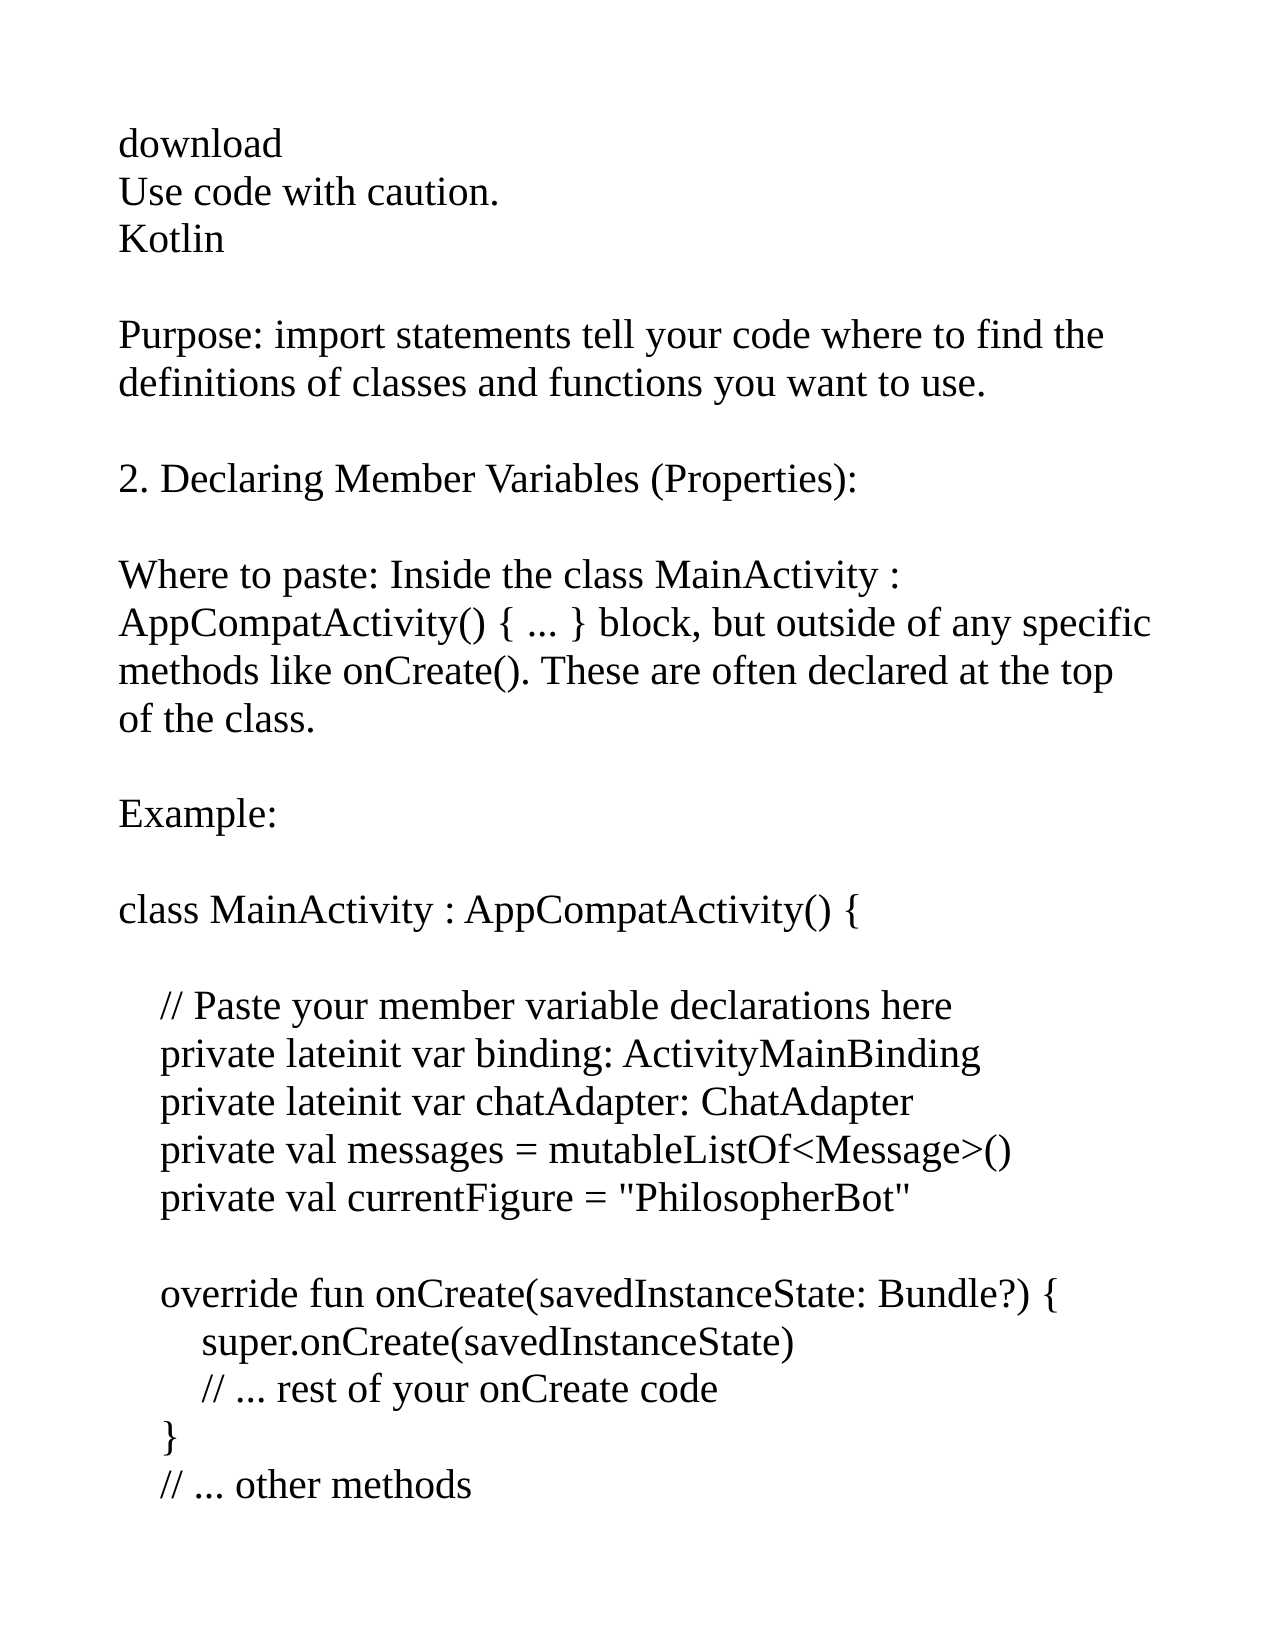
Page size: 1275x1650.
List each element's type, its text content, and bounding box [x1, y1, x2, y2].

text } [118, 1412, 1157, 1460]
text override fun onCreate(savedInstanceState: Bundle?) { [118, 1268, 1157, 1316]
text class MainActivity : AppCompatActivity() { [118, 885, 1157, 933]
text // Paste your member variable declarations here [118, 981, 1157, 1028]
text Example: [118, 789, 1157, 837]
text Purpose: import statements tell your code where to find the definitions of classes and functions you want to use. [118, 310, 1157, 406]
text private val currentFigure = "PhilosopherBot" [118, 1172, 1157, 1220]
text private lateinit var chatAdapter: ChatAdapter [118, 1076, 1157, 1124]
text // ... other methods [118, 1460, 1157, 1508]
text Kotlin [118, 214, 1157, 262]
text Use code with caution. [118, 166, 1157, 214]
text 2. Declaring Member Variables (Properties): [118, 453, 1157, 501]
text Where to paste: Inside the class MainActivity : AppCompatActivity() { ... } block, but outside of any specific methods like onCreate(). These are often declared at the top of the class. [118, 549, 1157, 741]
text // ... rest of your onCreate code [118, 1364, 1157, 1412]
text super.onCreate(savedInstanceState) [118, 1316, 1157, 1364]
text private lateinit var binding: ActivityMainBinding [118, 1028, 1157, 1076]
text private val messages = mutableListOf<Message>() [118, 1124, 1157, 1172]
text download [118, 118, 1157, 166]
